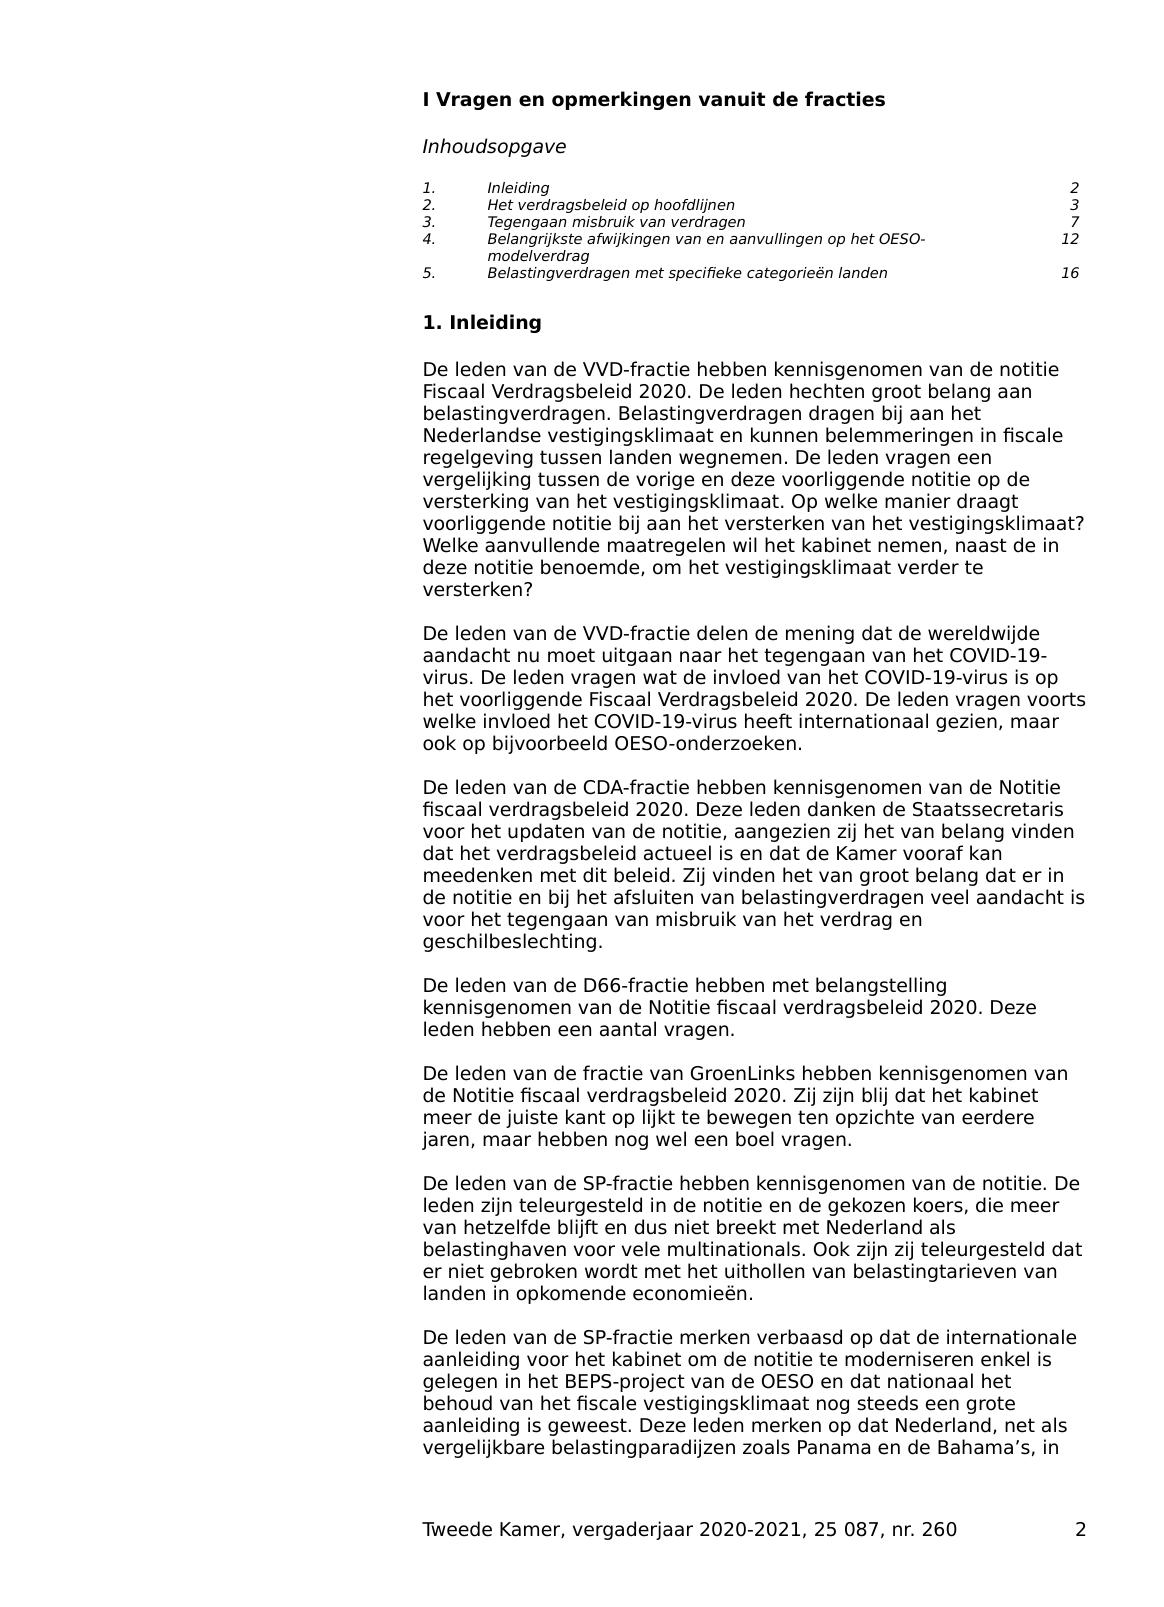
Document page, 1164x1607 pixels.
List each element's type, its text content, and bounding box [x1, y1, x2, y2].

subtitle 1. Inleiding [422, 312, 1087, 334]
table_header Inleiding [481, 180, 1013, 197]
table_cell 4. [422, 231, 481, 265]
table_cell 3 [1013, 197, 1087, 214]
table_cell 16 [1013, 265, 1087, 282]
table_cell Belangrijkste afwijkingen van en aanvullingen op het OESO-modelverdrag [481, 231, 1013, 265]
table_cell Het verdragsbeleid op hoofdlijnen [481, 197, 1013, 214]
table_cell Tegengaan misbruik van verdragen [481, 214, 1013, 231]
text De leden van de SP-fractie hebben kennisgenomen van de notitie. De leden zijn teleurgesteld in de notitie en de gekozen koers, die meer van hetzelfde blijft en dus niet breekt met Nederland als belastinghaven voor vele multinationals. Ook zijn zij teleurgesteld dat er niet gebroken wordt met het uithollen van belastingtarieven van landen in opkomende economieën. [422, 1173, 1087, 1305]
table_header 2 [1013, 180, 1087, 197]
subtitle Inhoudsopgave [422, 136, 1087, 158]
text De leden van de CDA-fractie hebben kennisgenomen van de Notitie fiscaal verdragsbeleid 2020. Deze leden danken de Staatssecretaris voor het updaten van de notitie, aangezien zij het van belang vinden dat het verdragsbeleid actueel is en dat de Kamer vooraf kan meedenken met dit beleid. Zij vinden het van groot belang dat er in de notitie en bij het afsluiten van belastingverdragen veel aandacht is voor het tegengaan van misbruik van het verdrag en geschilbeslechting. [422, 777, 1087, 953]
subtitle I Vragen en opmerkingen vanuit de fracties [422, 89, 1087, 111]
table_cell Belastingverdragen met specifieke categorieën landen [481, 265, 1013, 282]
text De leden van de VVD-fractie delen de mening dat de wereldwijde aandacht nu moet uitgaan naar het tegengaan van het COVID-19-virus. De leden vragen wat de invloed van het COVID-19-virus is op het voorliggende Fiscaal Verdragsbeleid 2020. De leden vragen voorts welke invloed het COVID-19-virus heeft internationaal gezien, maar ook op bijvoorbeeld OESO-onderzoeken. [422, 623, 1087, 754]
table_cell 3. [422, 214, 481, 231]
text De leden van de fractie van GroenLinks hebben kennisgenomen van de Notitie fiscaal verdragsbeleid 2020. Zij zijn blij dat het kabinet meer de juiste kant op lijkt te bewegen ten opzichte van eerdere jaren, maar hebben nog wel een boel vragen. [422, 1063, 1087, 1151]
table_cell 5. [422, 265, 481, 282]
table_cell 12 [1013, 231, 1087, 265]
table_header 1. [422, 180, 481, 197]
text De leden van de D66-fractie hebben met belangstelling kennisgenomen van de Notitie fiscaal verdragsbeleid 2020. Deze leden hebben een aantal vragen. [422, 975, 1087, 1041]
table_cell 7 [1013, 214, 1087, 231]
text De leden van de SP-fractie merken verbaasd op dat de internationale aanleiding voor het kabinet om de notitie te moderniseren enkel is gelegen in het BEPS-project van de OESO en dat nationaal het behoud van het fiscale vestigingsklimaat nog steeds een grote aanleiding is geweest. Deze leden merken op dat Nederland, net als vergelijkbare belastingparadijzen zoals Panama en de Bahama’s, in [422, 1327, 1087, 1459]
text De leden van de VVD-fractie hebben kennisgenomen van de notitie Fiscaal Verdragsbeleid 2020. De leden hechten groot belang aan belastingverdragen. Belastingverdragen dragen bij aan het Nederlandse vestigingsklimaat en kunnen belemmeringen in fiscale regelgeving tussen landen wegnemen. De leden vragen een vergelijking tussen de vorige en deze voorliggende notitie op de versterking van het vestigingsklimaat. Op welke manier draagt voorliggende notitie bij aan het versterken van het vestigingsklimaat? Welke aanvullende maatregelen wil het kabinet nemen, naast de in deze notitie benoemde, om het vestigingsklimaat verder te versterken? [422, 359, 1087, 601]
table_cell 2. [422, 197, 481, 214]
